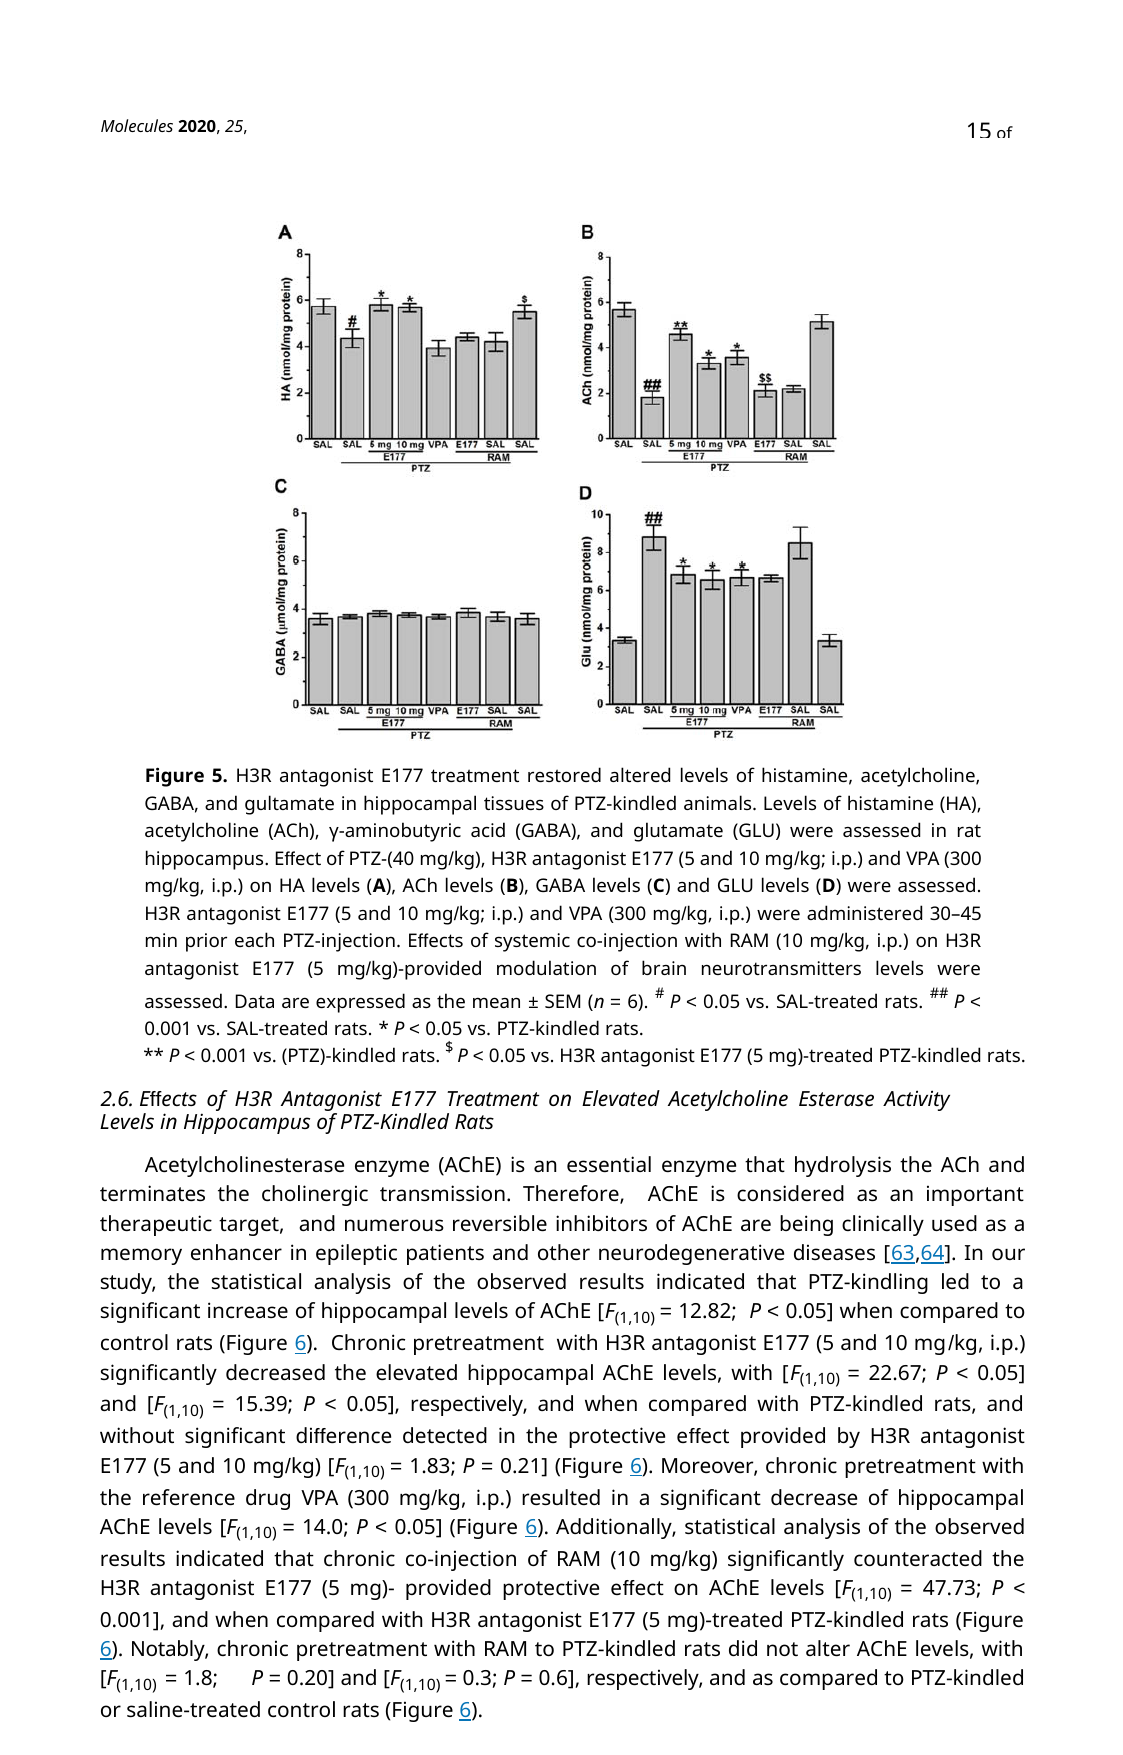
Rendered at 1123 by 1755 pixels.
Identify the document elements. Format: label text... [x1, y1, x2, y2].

text Figure 5. H3R antagonist E177 treatment restored altered levels of histamine, acetylcholine, GABA, and gultamate in hippocampal tissues of PTZ-kindled animals. Levels of histamine (HA), acetylcholine (ACh), γ-aminobutyric acid (GABA), and glutamate (GLU) were assessed in rat hippocampus. Effect of PTZ-(40 mg/kg), H3R antagonist E177 (5 and 10 mg/kg; i.p.) and VPA (300 mg/kg, i.p.) on HA levels (A), ACh levels (B), GABA levels (C) and GLU levels (D) were assessed. H3R antagonist E177 (5 and 10 mg/kg; i.p.) and VPA (300 mg/kg, i.p.) were administered 30–45 min prior each PTZ-injection. Effects of systemic co-injection with RAM (10 mg/kg, i.p.) on H3R antagonist E177 (5 mg/kg)-provided modulation of brain neurotransmitters levels were assessed. Data are expressed as the mean ± SEM (n = 6). # P < 0.05 vs. SAL-treated rats. ## P < 0.001 vs. SAL-treated rats. * P < 0.05 vs. PTZ-kindled rats. [144, 762, 982, 1041]
text ** P < 0.001 vs. (PTZ)-kindled rats. $ P < 0.05 vs. H3R antagonist E177 (5 mg)-treated PTZ-kindled rats. [143, 1043, 1037, 1067]
list Effects of H3R Antagonist E177 Treatment on Elevated Acetylcholine Esterase Activity Levels in Hippocampus of PTZ-Kindled Rats [99, 1087, 950, 1134]
text Acetylcholinesterase enzyme (AChE) is an essential enzyme that hydrolysis the ACh and terminates the cholinergic transmission. Therefore, AChE is considered as an important therapeutic target, and numerous reversible inhibitors of AChE are being clinically used as a memory enhancer in epileptic patients and other neurodegenerative diseases [63,64]. In our study, the statistical analysis of the observed results indicated that PTZ-kindling led to a significant increase of hippocampal levels of AChE [F(1,10) = 12.82; P < 0.05] when compared to control rats (Figure 6). Chronic pretreatment with H3R antagonist E177 (5 and 10 mg/kg, i.p.) significantly decreased the elevated hippocampal AChE levels, with [F(1,10) = 22.67; P < 0.05] and [F(1,10) = 15.39; P < 0.05], respectively, and when compared with PTZ-kindled rats, and without significant difference detected in the protective effect provided by H3R antagonist E177 (5 and 10 mg/kg) [F(1,10) = 1.83; P = 0.21] (Figure 6). Moreover, chronic pretreatment with the reference drug VPA (300 mg/kg, i.p.) resulted in a significant decrease of hippocampal AChE levels [F(1,10) = 14.0; P < 0.05] (Figure 6). Additionally, statistical analysis of the observed results indicated that chronic co-injection of RAM (10 mg/kg) significantly counteracted the H3R antagonist E177 (5 mg)- provided protective effect on AChE levels [F(1,10) = 47.73; P < 0.001], and when compared with H3R antagonist E177 (5 mg)-treated PTZ-kindled rats (Figure 6). Notably, chronic pretreatment with RAM to PTZ-kindled rats did not alter AChE levels, with [F(1,10) = 1.8; P = 0.20] and [F(1,10) = 0.3; P = 0.6], respectively, and as compared to PTZ-kindled or saline-treated control rats (Figure 6). [99, 1150, 1025, 1724]
